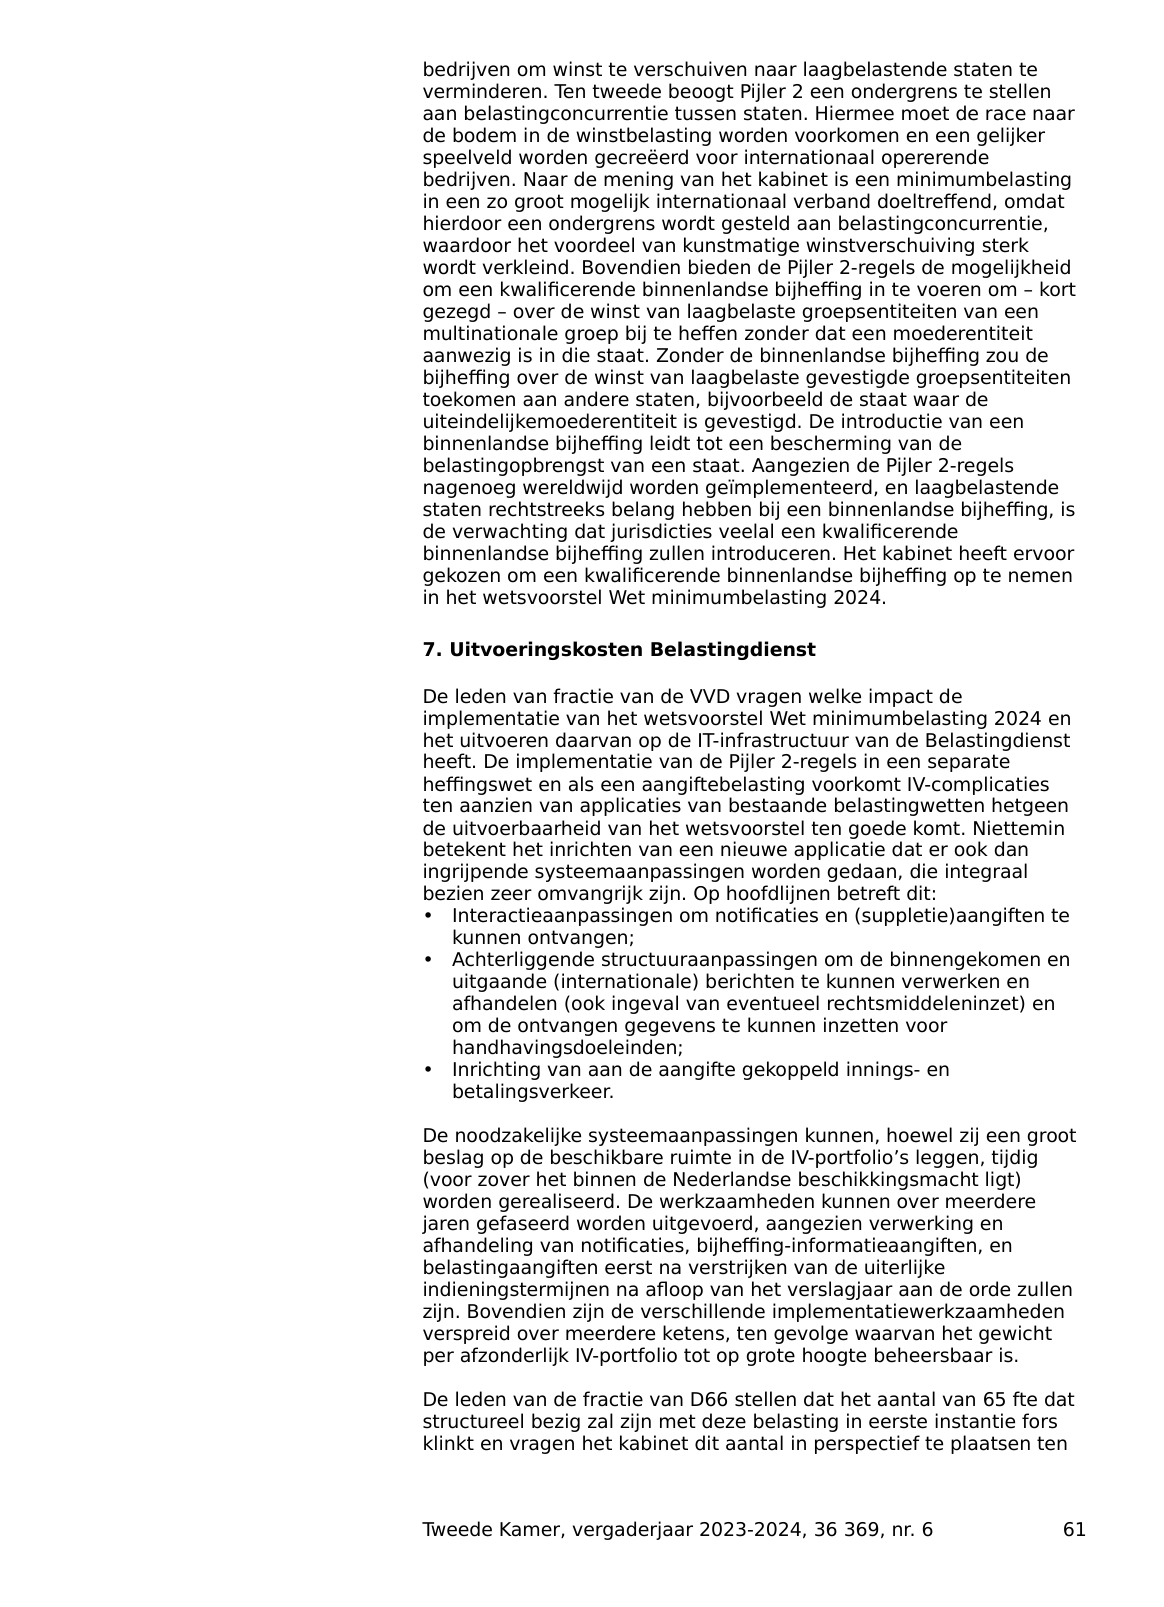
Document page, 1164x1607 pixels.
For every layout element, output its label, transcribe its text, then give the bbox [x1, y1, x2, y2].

text De leden van fractie van de VVD vragen welke impact de implementatie van het wetsvoorstel Wet minimumbelasting 2024 en het uitvoeren daarvan op de IT-infrastructuur van de Belastingdienst heeft. De implementatie van de Pijler 2-regels in een separate heffingswet en als een aangiftebelasting voorkomt IV-complicaties ten aanzien van applicaties van bestaande belastingwetten hetgeen de uitvoerbaarheid van het wetsvoorstel ten goede komt. Niettemin betekent het inrichten van een nieuwe applicatie dat er ook dan ingrijpende systeemaanpassingen worden gedaan, die integraal bezien zeer omvangrijk zijn. Op hoofdlijnen betreft dit: [422, 686, 1087, 905]
text De noodzakelijke systeemaanpassingen kunnen, hoewel zij een groot beslag op de beschikbare ruimte in de IV-portfolio’s leggen, tijdig (voor zover het binnen de Nederlandse beschikkingsmacht ligt) worden gerealiseerd. De werkzaamheden kunnen over meerdere jaren gefaseerd worden uitgevoerd, aangezien verwerking en afhandeling van notificaties, bijheffing-informatieaangiften, en belastingaangiften eerst na verstrijken van de uiterlijke indieningstermijnen na afloop van het verslagjaar aan de orde zullen zijn. Bovendien zijn de verschillende implementatiewerkzaamheden verspreid over meerdere ketens, ten gevolge waarvan het gewicht per afzonderlijk IV-portfolio tot op grote hoogte beheersbaar is. [422, 1125, 1087, 1367]
text • Inrichting van aan de aangifte gekoppeld innings- en betalingsverkeer. [422, 1059, 1087, 1103]
text bedrijven om winst te verschuiven naar laagbelastende staten te verminderen. Ten tweede beoogt Pijler 2 een ondergrens te stellen aan belastingconcurrentie tussen staten. Hiermee moet de race naar de bodem in de winstbelasting worden voorkomen en een gelijker speelveld worden gecreëerd voor internationaal opererende bedrijven. Naar de mening van het kabinet is een minimumbelasting in een zo groot mogelijk internationaal verband doeltreffend, omdat hierdoor een ondergrens wordt gesteld aan belastingconcurrentie, waardoor het voordeel van kunstmatige winstverschuiving sterk wordt verkleind. Bovendien bieden de Pijler 2-regels de mogelijkheid om een kwalificerende binnenlandse bijheffing in te voeren om – kort gezegd – over de winst van laagbelaste groepsentiteiten van een multinationale groep bij te heffen zonder dat een moederentiteit aanwezig is in die staat. Zonder de binnenlandse bijheffing zou de bijheffing over de winst van laagbelaste gevestigde groepsentiteiten toekomen aan andere staten, bijvoorbeeld de staat waar de uiteindelijkemoederentiteit is gevestigd. De introductie van een binnenlandse bijheffing leidt tot een bescherming van de belastingopbrengst van een staat. Aangezien de Pijler 2-regels nagenoeg wereldwijd worden geïmplementeerd, en laagbelastende staten rechtstreeks belang hebben bij een binnenlandse bijheffing, is de verwachting dat jurisdicties veelal een kwalificerende binnenlandse bijheffing zullen introduceren. Het kabinet heeft ervoor gekozen om een kwalificerende binnenlandse bijheffing op te nemen in het wetsvoorstel Wet minimumbelasting 2024. [422, 59, 1087, 608]
text • Interactieaanpassingen om notificaties en (suppletie)aangiften te kunnen ontvangen; [422, 905, 1087, 949]
subtitle 7. Uitvoeringskosten Belastingdienst [422, 638, 1087, 661]
text • Achterliggende structuuraanpassingen om de binnengekomen en uitgaande (internationale) berichten te kunnen verwerken en afhandelen (ook ingeval van eventueel rechtsmiddeleninzet) en om de ontvangen gegevens te kunnen inzetten voor handhavingsdoeleinden; [422, 949, 1087, 1059]
text De leden van de fractie van D66 stellen dat het aantal van 65 fte dat structureel bezig zal zijn met deze belasting in eerste instantie fors klinkt en vragen het kabinet dit aantal in perspectief te plaatsen ten [422, 1389, 1087, 1455]
